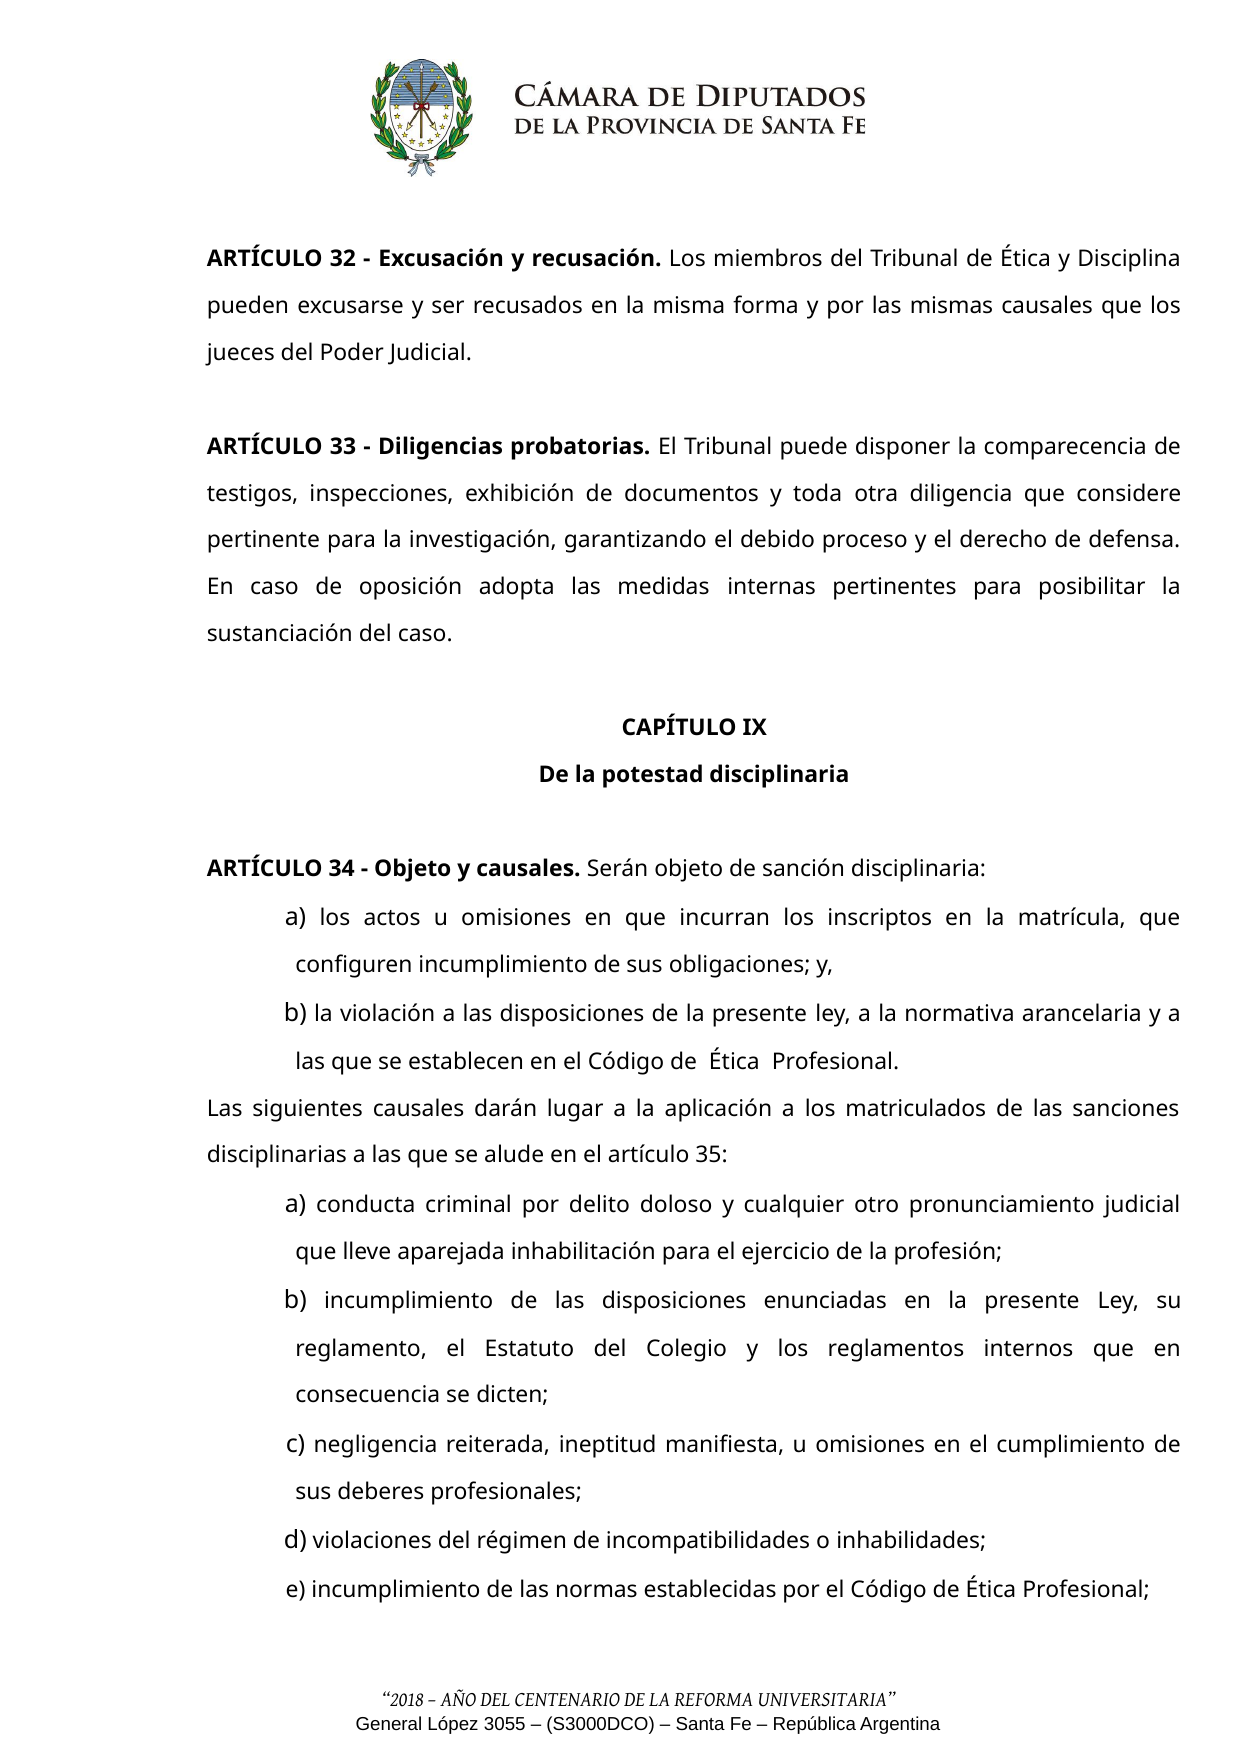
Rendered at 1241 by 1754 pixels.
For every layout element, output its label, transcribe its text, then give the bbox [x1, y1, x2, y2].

list violaciones del régimen de incompatibilidades o inhabilidades; [295, 1522, 1181, 1556]
list los actos u omisiones en que incurran los inscriptos en la matrícula, que configuren incumplimiento de sus obligaciones; y, [295, 898, 1181, 979]
text ARTÍCULO 33 - Diligencias probatorias. El Tribunal puede disponer la comparecencia de testigos, inspecciones, exhibición de documentos y toda otra diligencia que considere pertinente para la investigación, garantizando el debido proceso y el derecho de defensa. En caso de oposición adopta las medidas internas pertinentes para posibilitar la sustanciación del caso. [207, 430, 1181, 648]
text ARTÍCULO 32 - Excusación y recusación. Los miembros del Tribunal de Ética y Disciplina pueden excusarse y ser recusados en la misma forma y por las mismas causales que los jueces del Poder Judicial. [207, 242, 1181, 367]
text Las siguientes causales darán lugar a la aplicación a los matriculados de las sanciones disciplinarias a las que se alude en el artículo 35: [207, 1092, 1181, 1170]
text ARTÍCULO 34 - Objeto y causales. Serán objeto de sanción disciplinaria: [207, 852, 1181, 883]
list incumplimiento de las disposiciones enunciadas en la presente Ley, su reglamento, el Estatuto del Colegio y los reglamentos internos que en consecuencia se dicten; [295, 1282, 1181, 1410]
text De la potestad disciplinaria [207, 758, 1181, 789]
list la violación a las disposiciones de la presente ley, a la normativa arancelaria y a las que se establecen en el Código de Ética Profesional. [295, 995, 1181, 1076]
list negligencia reiterada, ineptitud manifiesta, u omisiones en el cumplimiento de sus deberes profesionales; [295, 1425, 1181, 1506]
list conducta criminal por delito doloso y cualquier otro pronunciamiento judicial que lleve aparejada inhabilitación para el ejercicio de la profesión; [295, 1185, 1181, 1266]
list incumplimiento de las normas establecidas por el Código de Ética Profesional; [295, 1573, 1181, 1604]
subtitle CAPÍTULO IX [207, 711, 1181, 742]
picture [370, 59, 866, 181]
